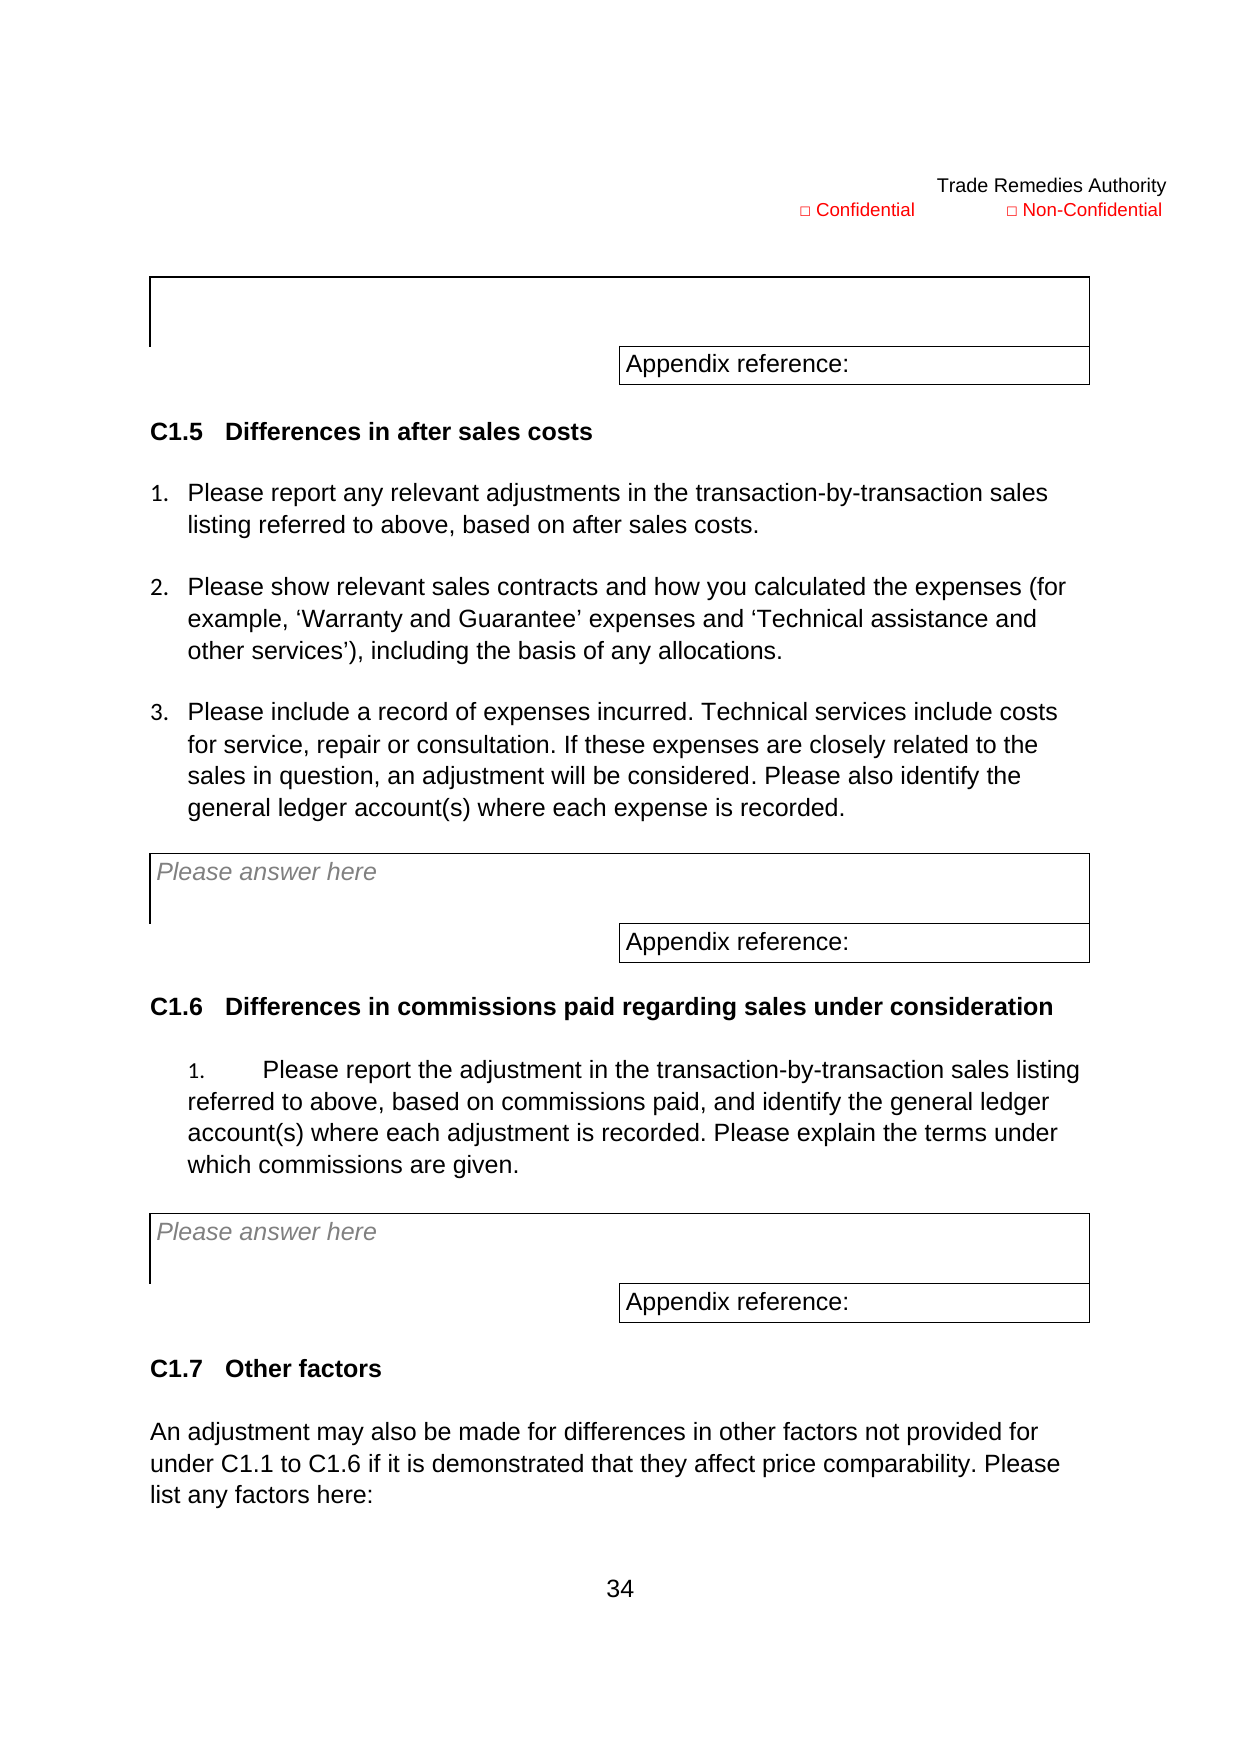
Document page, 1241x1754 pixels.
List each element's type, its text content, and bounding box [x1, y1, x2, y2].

list Please show relevant sales contracts and how you calculated the expenses (for example, ‘Warranty and Guarantee’ expenses and ‘Technical assistance and other services’), including the basis of any allocations. [150, 571, 1090, 664]
table_cell [150, 924, 619, 962]
list Please report the adjustment in the transaction-by-transaction sales listing referred to above, based on commissions paid, and identify the general ledger account(s) where each adjustment is recorded. Please explain the terms under which commissions are given. [187, 1055, 1090, 1179]
subtitle C1.7 Other factors [150, 1354, 1090, 1383]
table_header Please answer here [151, 1214, 1089, 1283]
list Please include a record of expenses incurred. Technical services include costs for service, repair or consultation. If these expenses are closely related to the sales in question, an adjustment will be considered. Please also identify the general ledger account(s) where each expense is recorded. [150, 696, 1090, 822]
table_header [151, 278, 1089, 346]
list Please report any relevant adjustments in the transaction-by-transaction sales listing referred to above, based on after sales costs. [150, 477, 1090, 539]
subtitle C1.5 Differences in after sales costs [150, 417, 1090, 445]
table_header Please answer here [151, 854, 1089, 923]
table_cell [150, 347, 619, 384]
table_cell [150, 1284, 619, 1322]
text An adjustment may also be made for differences in other factors not provided for under C1.1 to C1.6 if it is demonstrated that they affect price comparability. Please list any factors here: [150, 1417, 1090, 1509]
subtitle C1.6 Differences in commissions paid regarding sales under consideration [150, 992, 1090, 1021]
table_cell Appendix reference: [620, 924, 1089, 962]
table_cell Appendix reference: [620, 347, 1089, 384]
table_cell Appendix reference: [620, 1284, 1089, 1322]
